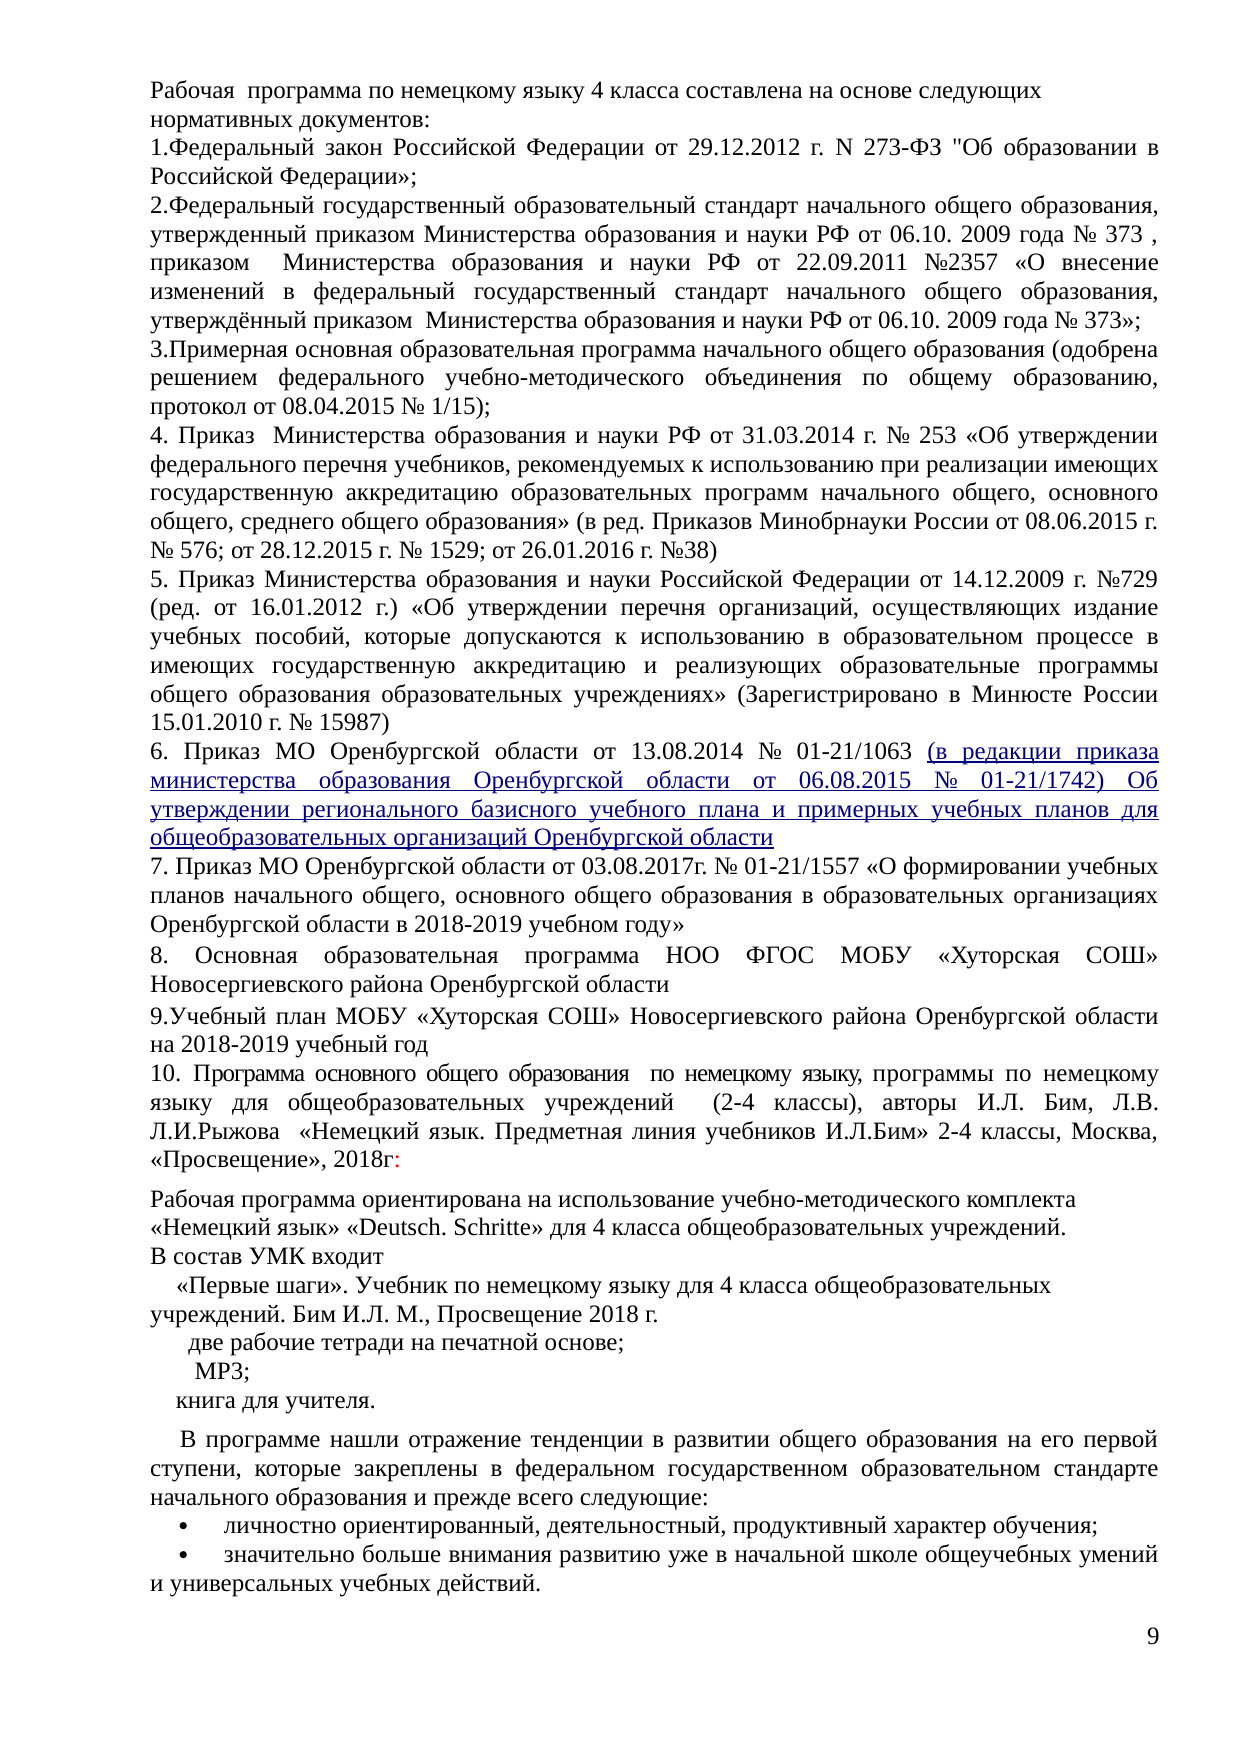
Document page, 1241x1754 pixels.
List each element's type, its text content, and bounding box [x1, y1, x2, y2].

text 4. Приказ Министерства образования и науки РФ от 31.03.2014 г. № 253 «Об утверждении федерального перечня учебников, рекомендуемых к использованию при реализации имеющих государственную аккредитацию образовательных программ начального общего, основного общего, среднего общего образования» (в ред. Приказов Минобрнауки России от 08.06.2015 г. № 576; от 28.12.2015 г. № 1529; от 26.01.2016 г. №38) [150, 420, 1159, 564]
text В программе нашли отражение тенденции в развитии общего образования на его первой ступени, которые закреплены в федеральном государственном образовательном стандарте начального образования и прежде всего следующие: [150, 1424, 1159, 1510]
text общеобразовательных организаций Оренбургской области [150, 820, 1159, 851]
text 6. Приказ МО Оренбургской области от 13.08.2014 № 01-21/1063 (в редакции приказа министерства образования Оренбургской области от 06.08.2015 № 01-21/1742) Об [150, 736, 1159, 790]
text 10. Программа основного общего образования по немецкому языку, программы по немецкому языку для общеобразовательных учреждений (2-4 классы), авторы И.Л. Бим, Л.В. Л.И.Рыжова «Немецкий язык. Предметная линия учебников И.Л.Бим» 2-4 классы, Москва, «Просвещение», 2018г: [150, 1058, 1159, 1173]
text 3.Примерная основная образовательная программа начального общего образования (одобрена решением федерального учебно-методического объединения по общему образованию, протокол от 08.04.2015 № 1/15); [150, 334, 1159, 420]
text 7. Приказ МО Оренбургской области от 03.08.2017г. № 01-21/1557 «О формировании учебных планов начального общего, основного общего образования в образовательных организациях Оренбургской области в 2018-2019 учебном году» [150, 851, 1159, 937]
text утверждении регионального базисного учебного плана и примерных учебных планов для [150, 791, 1159, 819]
list личностно ориентированный, деятельностный, продуктивный характер обучения; [150, 1510, 1159, 1539]
text 8. Основная образовательная программа НОО ФГОС МОБУ «Хуторская СОШ» Новосергиевского района Оренбургской области [150, 940, 1159, 998]
text Рабочая программа ориентирована на использование учебно-методического комплекта «Немецкий язык» «Deutsch. Schritte» для 4 класса общеобразовательных учреждений. В состав УМК входит  «Первые шаги». Учебник по немецкому языку для 4 класса общеобразовательных учреждений. Бим И.Л. М., Просвещение 2018 г.  две рабочие тетради на печатной основе;  МР3;  книга для учителя. [150, 1184, 1159, 1414]
text 2.Федеральный государственный образовательный стандарт начального общего образования, утвержденный приказом Министерства образования и науки РФ от 06.10. 2009 года № 373 , приказом Министерства образования и науки РФ от 22.09.2011 №2357 «О внесение изменений в федеральный государственный стандарт начального общего образования, утверждённый приказом Министерства образования и науки РФ от 06.10. 2009 года № 373»; [150, 190, 1159, 334]
text 5. Приказ Министерства образования и науки Российской Федерации от 14.12.2009 г. №729 (ред. от 16.01.2012 г.) «Об утверждении перечня организаций, осуществляющих издание учебных пособий, которые допускаются к использованию в образовательном процессе в имеющих государственную аккредитацию и реализующих образовательные программы общего образования образовательных учреждениях» (Зарегистрировано в Минюсте России 15.01.2010 г. № 15987) [150, 564, 1159, 736]
text Рабочая программа по немецкому языку 4 класса составлена на основе следующих нормативных документов: [150, 75, 1159, 132]
list значительно больше внимания развитию уже в начальной школе общеучебных умений и универсальных учебных действий. [150, 1539, 1159, 1597]
text 1.Федеральный закон Российской Федерации от 29.12.2012 г. N 273-ФЗ "Об образовании в Российской Федерации»; [150, 132, 1159, 190]
text 9.Учебный план МОБУ «Хуторская СОШ» Новосергиевского района Оренбургской области на 2018-2019 учебный год [150, 1001, 1159, 1058]
